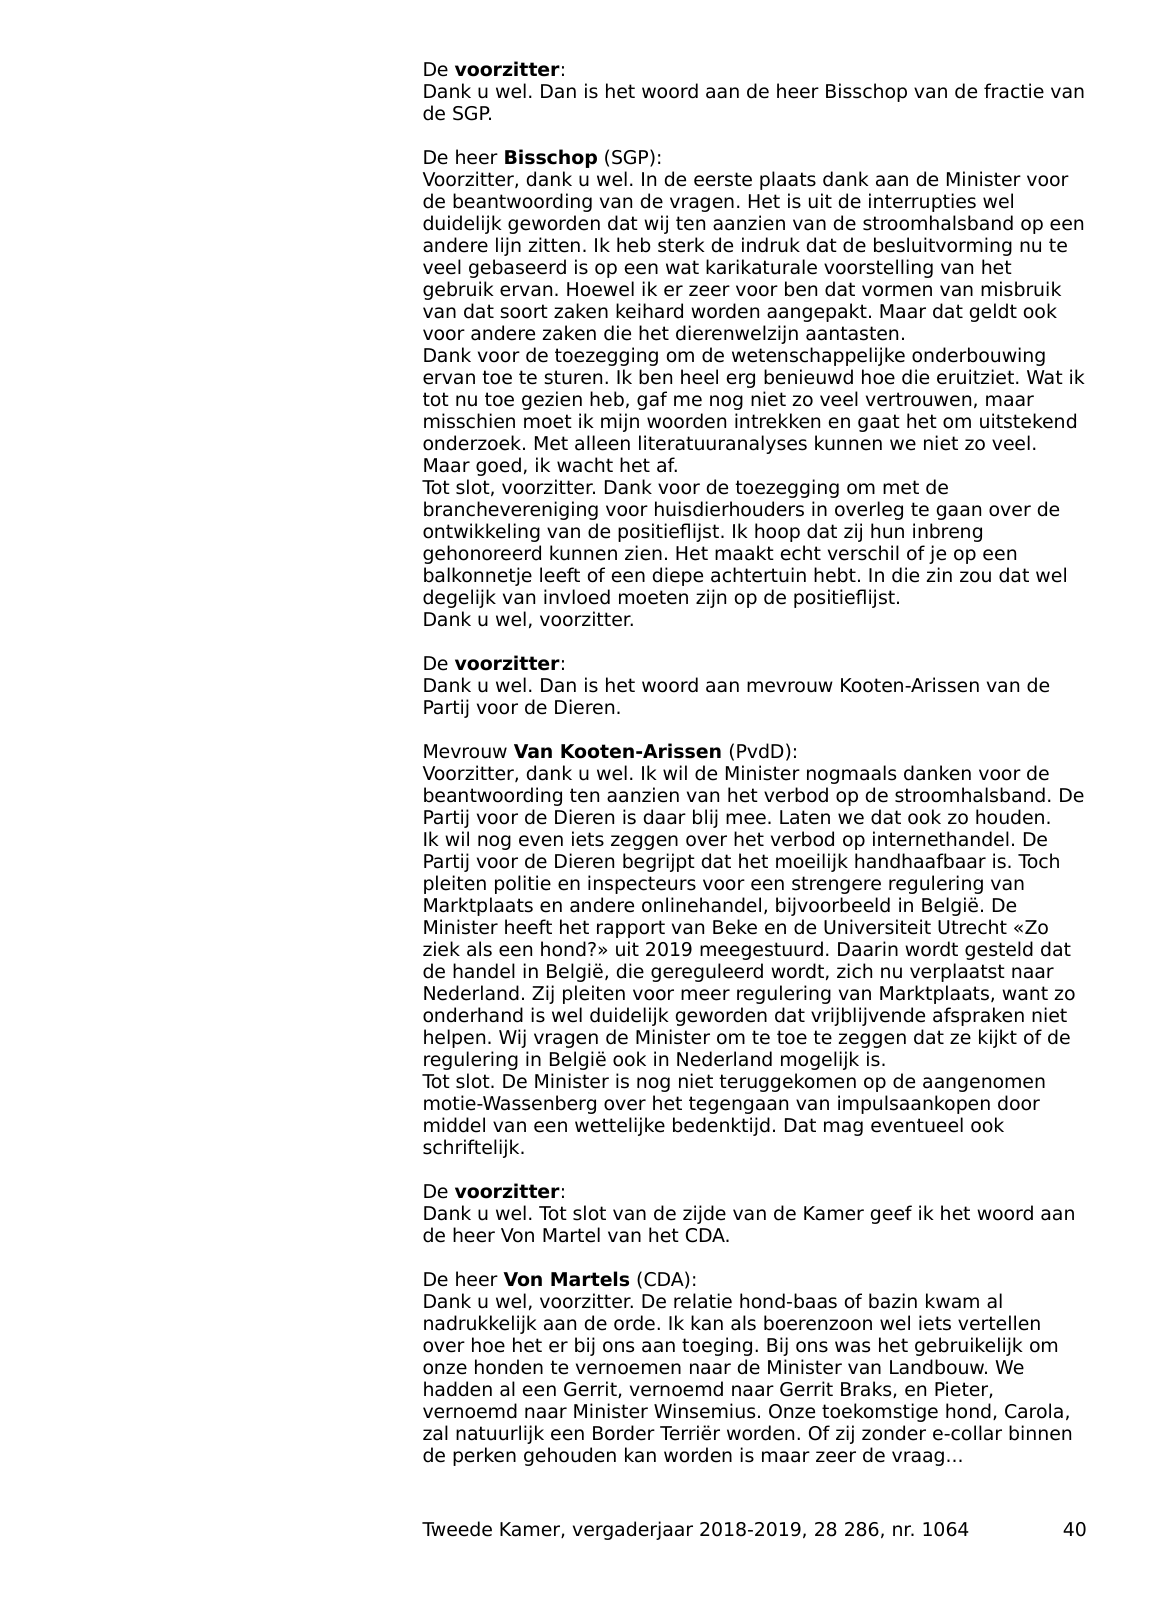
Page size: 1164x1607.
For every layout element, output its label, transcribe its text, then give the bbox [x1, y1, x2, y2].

text Ik wil nog even iets zeggen over het verbod op internethandel. De Partij voor de Dieren begrijpt dat het moeilijk handhaafbaar is. Toch pleiten politie en inspecteurs voor een strengere regulering van Marktplaats en andere onlinehandel, bijvoorbeeld in België. De Minister heeft het rapport van Beke en de Universiteit Utrecht «Zo ziek als een hond?» uit 2019 meegestuurd. Daarin wordt gesteld dat de handel in België, die gereguleerd wordt, zich nu verplaatst naar Nederland. Zij pleiten voor meer regulering van Marktplaats, want zo onderhand is wel duidelijk geworden dat vrijblijvende afspraken niet helpen. Wij vragen de Minister om te toe te zeggen dat ze kijkt of de regulering in België ook in Nederland mogelijk is. [422, 829, 1087, 1071]
text Tot slot, voorzitter. Dank voor de toezegging om met de branchevereniging voor huisdierhouders in overleg te gaan over de ontwikkeling van de positieflijst. Ik hoop dat zij hun inbreng gehonoreerd kunnen zien. Het maakt echt verschil of je op een balkonnetje leeft of een diepe achtertuin hebt. In die zin zou dat wel degelijk van invloed moeten zijn op de positieflijst. [422, 477, 1087, 609]
text Dank u wel. Tot slot van de zijde van de Kamer geef ik het woord aan de heer Von Martel van het CDA. [422, 1203, 1087, 1247]
text Dank u wel. Dan is het woord aan de heer Bisschop van de fractie van de SGP. [422, 81, 1087, 125]
text De voorzitter: [422, 1181, 1087, 1203]
text De voorzitter: [422, 653, 1087, 675]
text Dank u wel, voorzitter. De relatie hond-baas of bazin kwam al nadrukkelijk aan de orde. Ik kan als boerenzoon wel iets vertellen over hoe het er bij ons aan toeging. Bij ons was het gebruikelijk om onze honden te vernoemen naar de Minister van Landbouw. We hadden al een Gerrit, vernoemd naar Gerrit Braks, en Pieter, vernoemd naar Minister Winsemius. Onze toekomstige hond, Carola, zal natuurlijk een Border Terriër worden. Of zij zonder e-collar binnen de perken gehouden kan worden is maar zeer de vraag... [422, 1291, 1087, 1467]
text Voorzitter, dank u wel. Ik wil de Minister nogmaals danken voor de beantwoording ten aanzien van het verbod op de stroomhalsband. De Partij voor de Dieren is daar blij mee. Laten we dat ook zo houden. [422, 763, 1087, 829]
text Tot slot. De Minister is nog niet teruggekomen op de aangenomen motie-Wassenberg over het tegengaan van impulsaankopen door middel van een wettelijke bedenktijd. Dat mag eventueel ook schriftelijk. [422, 1071, 1087, 1159]
text De heer Von Martels (CDA): [422, 1269, 1087, 1291]
text Voorzitter, dank u wel. In de eerste plaats dank aan de Minister voor de beantwoording van de vragen. Het is uit de interrupties wel duidelijk geworden dat wij ten aanzien van de stroomhalsband op een andere lijn zitten. Ik heb sterk de indruk dat de besluitvorming nu te veel gebaseerd is op een wat karikaturale voorstelling van het gebruik ervan. Hoewel ik er zeer voor ben dat vormen van misbruik van dat soort zaken keihard worden aangepakt. Maar dat geldt ook voor andere zaken die het dierenwelzijn aantasten. [422, 169, 1087, 345]
text Dank u wel. Dan is het woord aan mevrouw Kooten-Arissen van de Partij voor de Dieren. [422, 675, 1087, 719]
text Dank voor de toezegging om de wetenschappelijke onderbouwing ervan toe te sturen. Ik ben heel erg benieuwd hoe die eruitziet. Wat ik tot nu toe gezien heb, gaf me nog niet zo veel vertrouwen, maar misschien moet ik mijn woorden intrekken en gaat het om uitstekend onderzoek. Met alleen literatuuranalyses kunnen we niet zo veel. Maar goed, ik wacht het af. [422, 345, 1087, 477]
text De voorzitter: [422, 59, 1087, 81]
text De heer Bisschop (SGP): [422, 147, 1087, 169]
text Dank u wel, voorzitter. [422, 609, 1087, 631]
text Mevrouw Van Kooten-Arissen (PvdD): [422, 741, 1087, 763]
